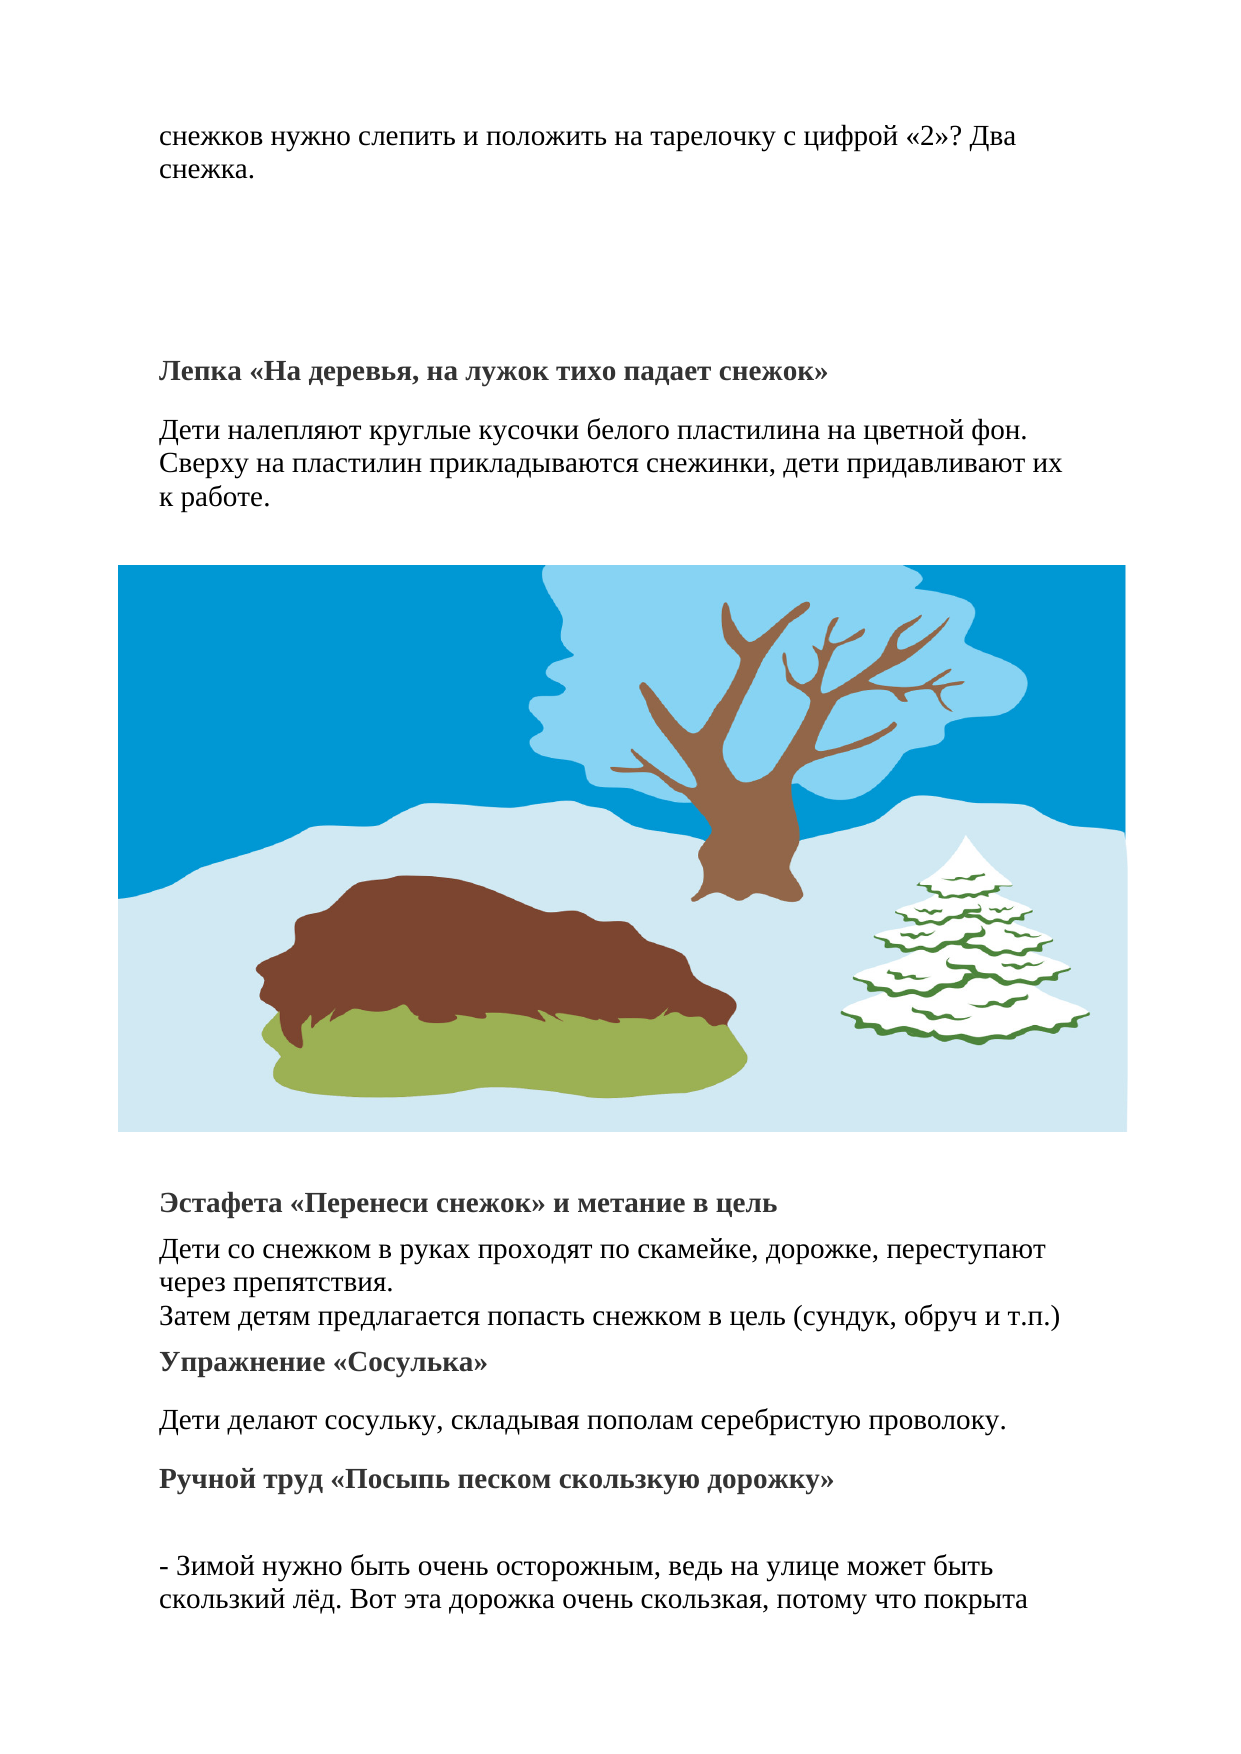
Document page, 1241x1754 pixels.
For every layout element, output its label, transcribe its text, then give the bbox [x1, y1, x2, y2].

text снежков нужно слепить и положить на тарелочку с цифрой «2»? Два снежка. [159, 118, 1081, 185]
text Дети налепляют круглые кусочки белого пластилина на цветной фон. Сверху на пластилин прикладываются снежинки, дети придавливают их к работе. [159, 412, 1081, 513]
text Упражнение «Сосулька» [159, 1344, 1081, 1377]
text Эстафета «Перенеси снежок» и метание в цель [159, 1185, 1081, 1218]
text Дети делают сосульку, складывая пополам серебристую проволоку. [159, 1402, 1081, 1436]
text - Зимой нужно быть очень осторожным, ведь на улице может быть скользкий лёд. Вот эта дорожка очень скользкая, потому что покрыта [159, 1548, 1081, 1615]
text Лепка «На деревья, на лужок тихо падает снежок» [159, 353, 1081, 387]
text Дети со снежком в руках проходят по скамейке, дорожке, переступают через препятствия. Затем детям предлагается попасть снежком в цель (сундук, обруч и т.п.) [159, 1231, 1081, 1331]
text Ручной труд «Посыпь песком скользкую дорожку» [159, 1461, 1081, 1494]
